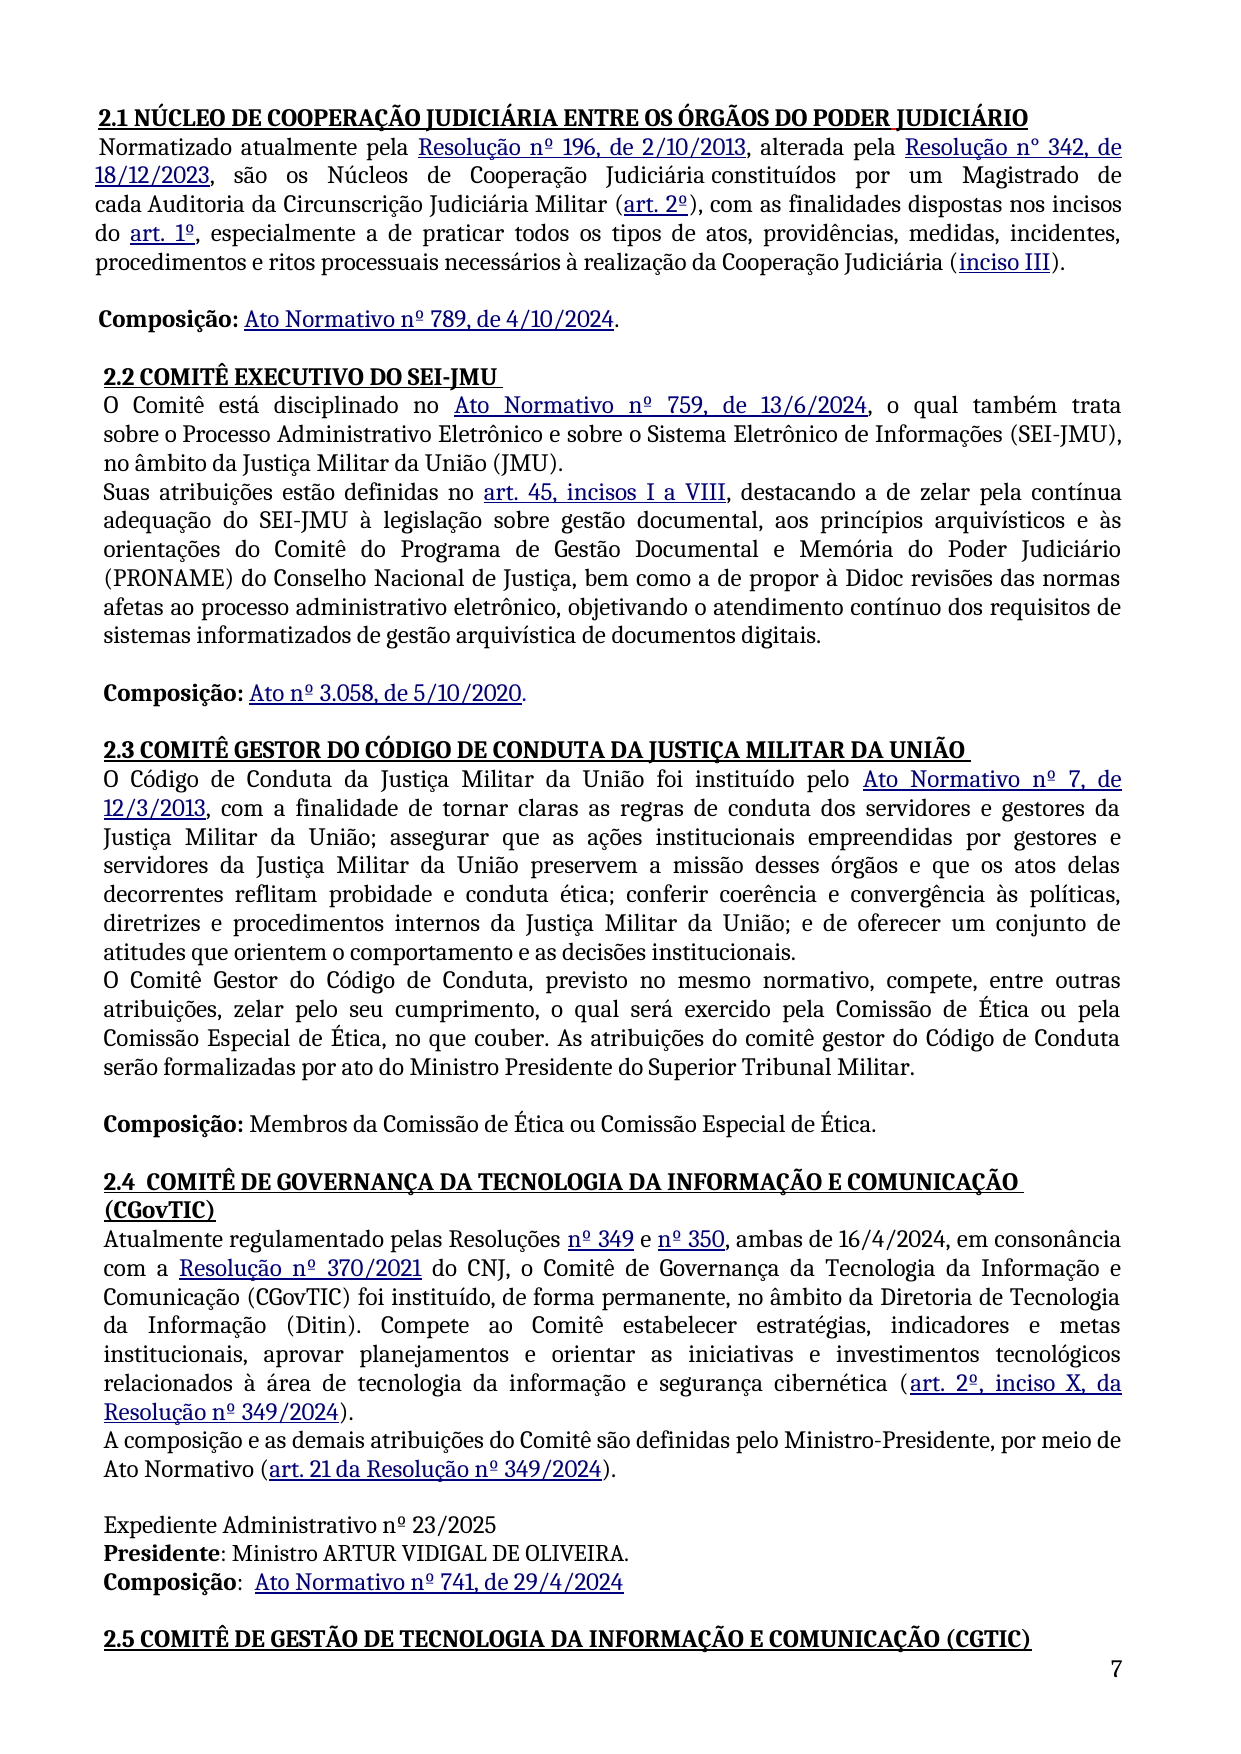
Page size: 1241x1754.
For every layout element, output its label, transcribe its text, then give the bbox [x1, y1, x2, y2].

text 2.1 NÚCLEO DE COOPERAÇÃO JUDICIÁRIA ENTRE OS ÓRGÃOS DO PODER JUDICIÁRIO [95, 104, 1122, 132]
text 2.4 COMITÊ DE GOVERNANÇA DA TECNOLOGIA DA INFORMAÇÃO E COMUNICAÇÃO (CGovTIC) [103, 1167, 1122, 1225]
text Composição: Ato nº 3.058, de 5/10/2020. [103, 679, 1122, 707]
text 2.5 COMITÊ DE GESTÃO DE TECNOLOGIA DA INFORMAÇÃO E COMUNICAÇÃO (CGTIC) [103, 1625, 1122, 1654]
text Composição: Ato Normativo nº 789, de 4/10/2024. [95, 305, 1122, 334]
text 2.3 COMITÊ GESTOR DO CÓDIGO DE CONDUTA DA JUSTIÇA MILITAR DA UNIÃO [103, 736, 1122, 765]
text Suas atribuições estão definidas no art. 45, incisos I a VIII, destacando a de zelar pela contínua adequação do SEI-JMU à legislação sobre gestão documental, aos princípios arquivísticos e às orientações do Comitê do Programa de Gestão Documental e Memória do Poder Judiciário (PRONAME) do Conselho Nacional de Justiça, bem como a de propor à Didoc revisões das normas afetas ao processo administrativo eletrônico, objetivando o atendimento contínuo dos requisitos de sistemas informatizados de gestão arquivística de documentos digitais. [103, 477, 1122, 650]
text O Código de Conduta da Justiça Militar da União foi instituído pelo Ato Normativo nº 7, de 12/3/2013, com a finalidade de tornar claras as regras de conduta dos servidores e gestores da Justiça Militar da União; assegurar que as ações institucionais empreendidas por gestores e servidores da Justiça Militar da União preservem a missão desses órgãos e que os atos delas decorrentes reflitam probidade e conduta ética; conferir coerência e convergência às políticas, diretrizes e procedimentos internos da Justiça Militar da União; e de oferecer um conjunto de atitudes que orientem o comportamento e as decisões institucionais. [103, 765, 1122, 966]
text Presidente: Ministro ARTUR VIDIGAL DE OLIVEIRA. [103, 1540, 1122, 1568]
text Composição: Membros da Comissão de Ética ou Comissão Especial de Ética. [103, 1110, 1122, 1139]
text 2.2 COMITÊ EXECUTIVO DO SEI-JMU [103, 362, 1122, 391]
text Expediente Administrativo nº 23/2025 [103, 1511, 1122, 1540]
text O Comitê Gestor do Código de Conduta, previsto no mesmo normativo, compete, entre outras atribuições, zelar pelo seu cumprimento, o qual será exercido pela Comissão de Ética ou pela Comissão Especial de Ética, no que couber. As atribuições do comitê gestor do Código de Conduta serão formalizadas por ato do Ministro Presidente do Superior Tribunal Militar. [103, 966, 1122, 1081]
text Composição: Ato Normativo nº 741, de 29/4/2024 [103, 1568, 1122, 1596]
text O Comitê está disciplinado no Ato Normativo nº 759, de 13/6/2024, o qual também trata sobre o Processo Administrativo Eletrônico e sobre o Sistema Eletrônico de Informações (SEI-JMU), no âmbito da Justiça Militar da União (JMU). [103, 391, 1122, 477]
text Normatizado atualmente pela Resolução nº 196, de 2/10/2013, alterada pela Resolução n° 342, de 18/12/2023, são os Núcleos de Cooperação Judiciária constituídos por um Magistrado de cada Auditoria da Circunscrição Judiciária Militar (art. 2º), com as finalidades dispostas nos incisos do art. 1º, especialmente a de praticar todos os tipos de atos, providências, medidas, incidentes, procedimentos e ritos processuais necessários à realização da Cooperação Judiciária (inciso III). [95, 132, 1122, 276]
text A composição e as demais atribuições do Comitê são definidas pelo Ministro-Presidente, por meio de Ato Normativo (art. 21 da Resolução nº 349/2024). [103, 1426, 1122, 1484]
text Atualmente regulamentado pelas Resoluções nº 349 e nº 350, ambas de 16/4/2024, em consonância com a Resolução nº 370/2021 do CNJ, o Comitê de Governança da Tecnologia da Informação e Comunicação (CGovTIC) foi instituído, de forma permanente, no âmbito da Diretoria de Tecnologia da Informação (Ditin). Compete ao Comitê estabelecer estratégias, indicadores e metas institucionais, aprovar planejamentos e orientar as iniciativas e investimentos tecnológicos relacionados à área de tecnologia da informação e segurança cibernética (art. 2º, inciso X, da Resolução nº 349/2024). [103, 1225, 1122, 1426]
